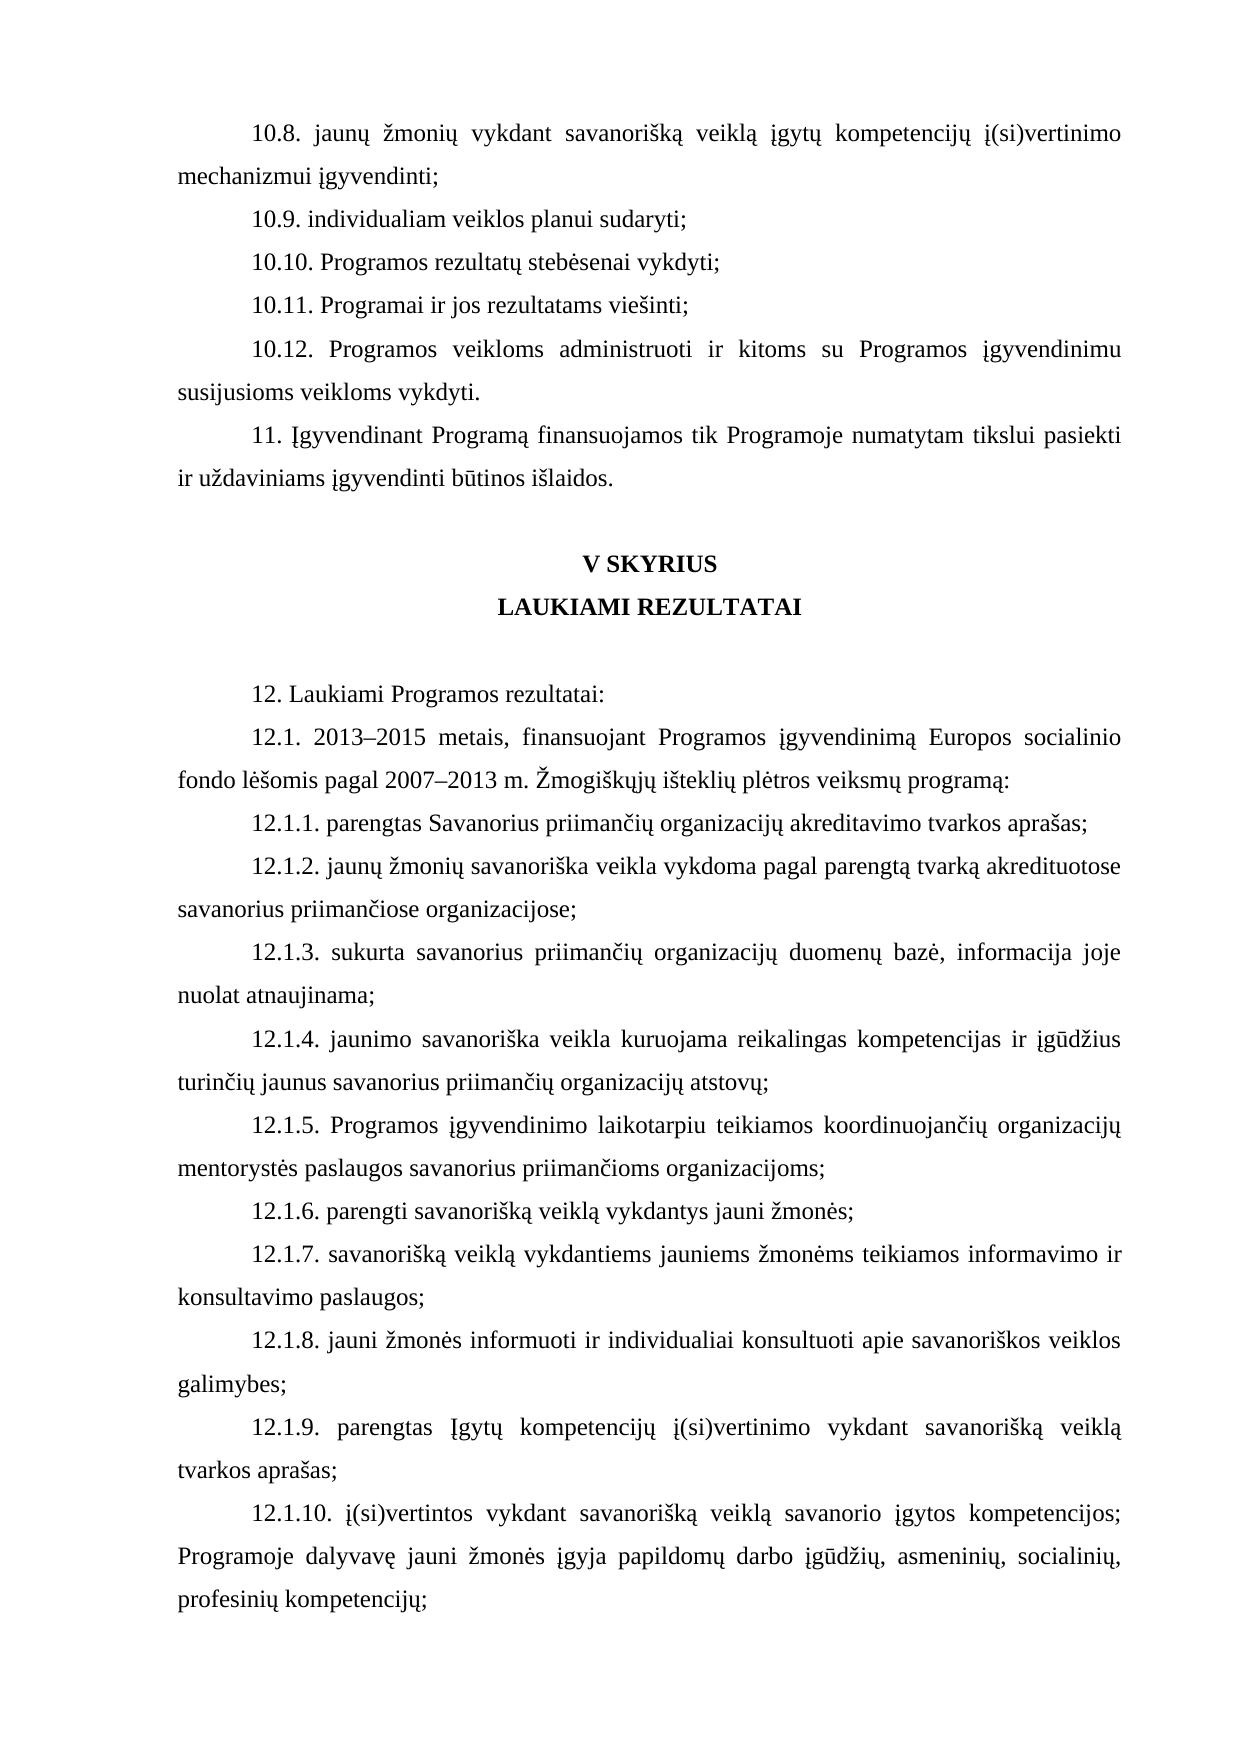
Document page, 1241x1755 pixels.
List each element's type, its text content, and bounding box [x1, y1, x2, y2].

text 10.8. jaunų žmonių vykdant savanorišką veiklą įgytų kompetencijų į(si)vertinimo mechanizmui įgyvendinti; [177, 118, 1122, 190]
text 11. Įgyvendinant Programą finansuojamos tik Programoje numatytam tikslui pasiekti ir uždaviniams įgyvendinti būtinos išlaidos. [177, 420, 1122, 492]
text 10.11. Programai ir jos rezultatams viešinti; [177, 291, 1122, 319]
text 12.1.7. savanorišką veiklą vykdantiems jauniems žmonėms teikiamos informavimo ir konsultavimo paslaugos; [177, 1239, 1122, 1311]
text 12.1.2. jaunų žmonių savanoriška veikla vykdoma pagal parengtą tvarką akredituotose savanorius priimančiose organizacijose; [177, 851, 1122, 923]
text 12.1.1. parengtas Savanorius priimančių organizacijų akreditavimo tvarkos aprašas; [177, 808, 1122, 837]
text V SKYRIUS [177, 549, 1122, 578]
text 10.10. Programos rezultatų stebėsenai vykdyti; [177, 247, 1122, 276]
text 12.1.5. Programos įgyvendinimo laikotarpiu teikiamos koordinuojančių organizacijų mentorystės paslaugos savanorius priimančioms organizacijoms; [177, 1110, 1122, 1182]
text 12.1.10. į(si)vertintos vykdant savanorišką veiklą savanorio įgytos kompetencijos; Programoje dalyvavę jauni žmonės įgyja papildomų darbo įgūdžių, asmeninių, socialinių, profesinių kompetencijų; [177, 1498, 1122, 1613]
text 12.1.4. jaunimo savanoriška veikla kuruojama reikalingas kompetencijas ir įgūdžius turinčių jaunus savanorius priimančių organizacijų atstovų; [177, 1024, 1122, 1096]
text 12.1.8. jauni žmonės informuoti ir individualiai konsultuoti apie savanoriškos veiklos galimybes; [177, 1326, 1122, 1397]
text 10.12. Programos veikloms administruoti ir kitoms su Programos įgyvendinimu susijusioms veikloms vykdyti. [177, 334, 1122, 406]
text 12.1.9. parengtas Įgytų kompetencijų į(si)vertinimo vykdant savanorišką veiklą tvarkos aprašas; [177, 1412, 1122, 1484]
text 12.1. 2013–2015 metais, finansuojant Programos įgyvendinimą Europos socialinio fondo lėšomis pagal 2007–2013 m. Žmogiškųjų išteklių plėtros veiksmų programą: [177, 722, 1122, 794]
text 12.1.6. parengti savanorišką veiklą vykdantys jauni žmonės; [177, 1196, 1122, 1225]
text LAUKIAMI REZULTATAI [177, 592, 1122, 621]
text 12.1.3. sukurta savanorius priimančių organizacijų duomenų bazė, informacija joje nuolat atnaujinama; [177, 937, 1122, 1009]
text 12. Laukiami Programos rezultatai: [177, 679, 1122, 707]
text 10.9. individualiam veiklos planui sudaryti; [177, 204, 1122, 233]
